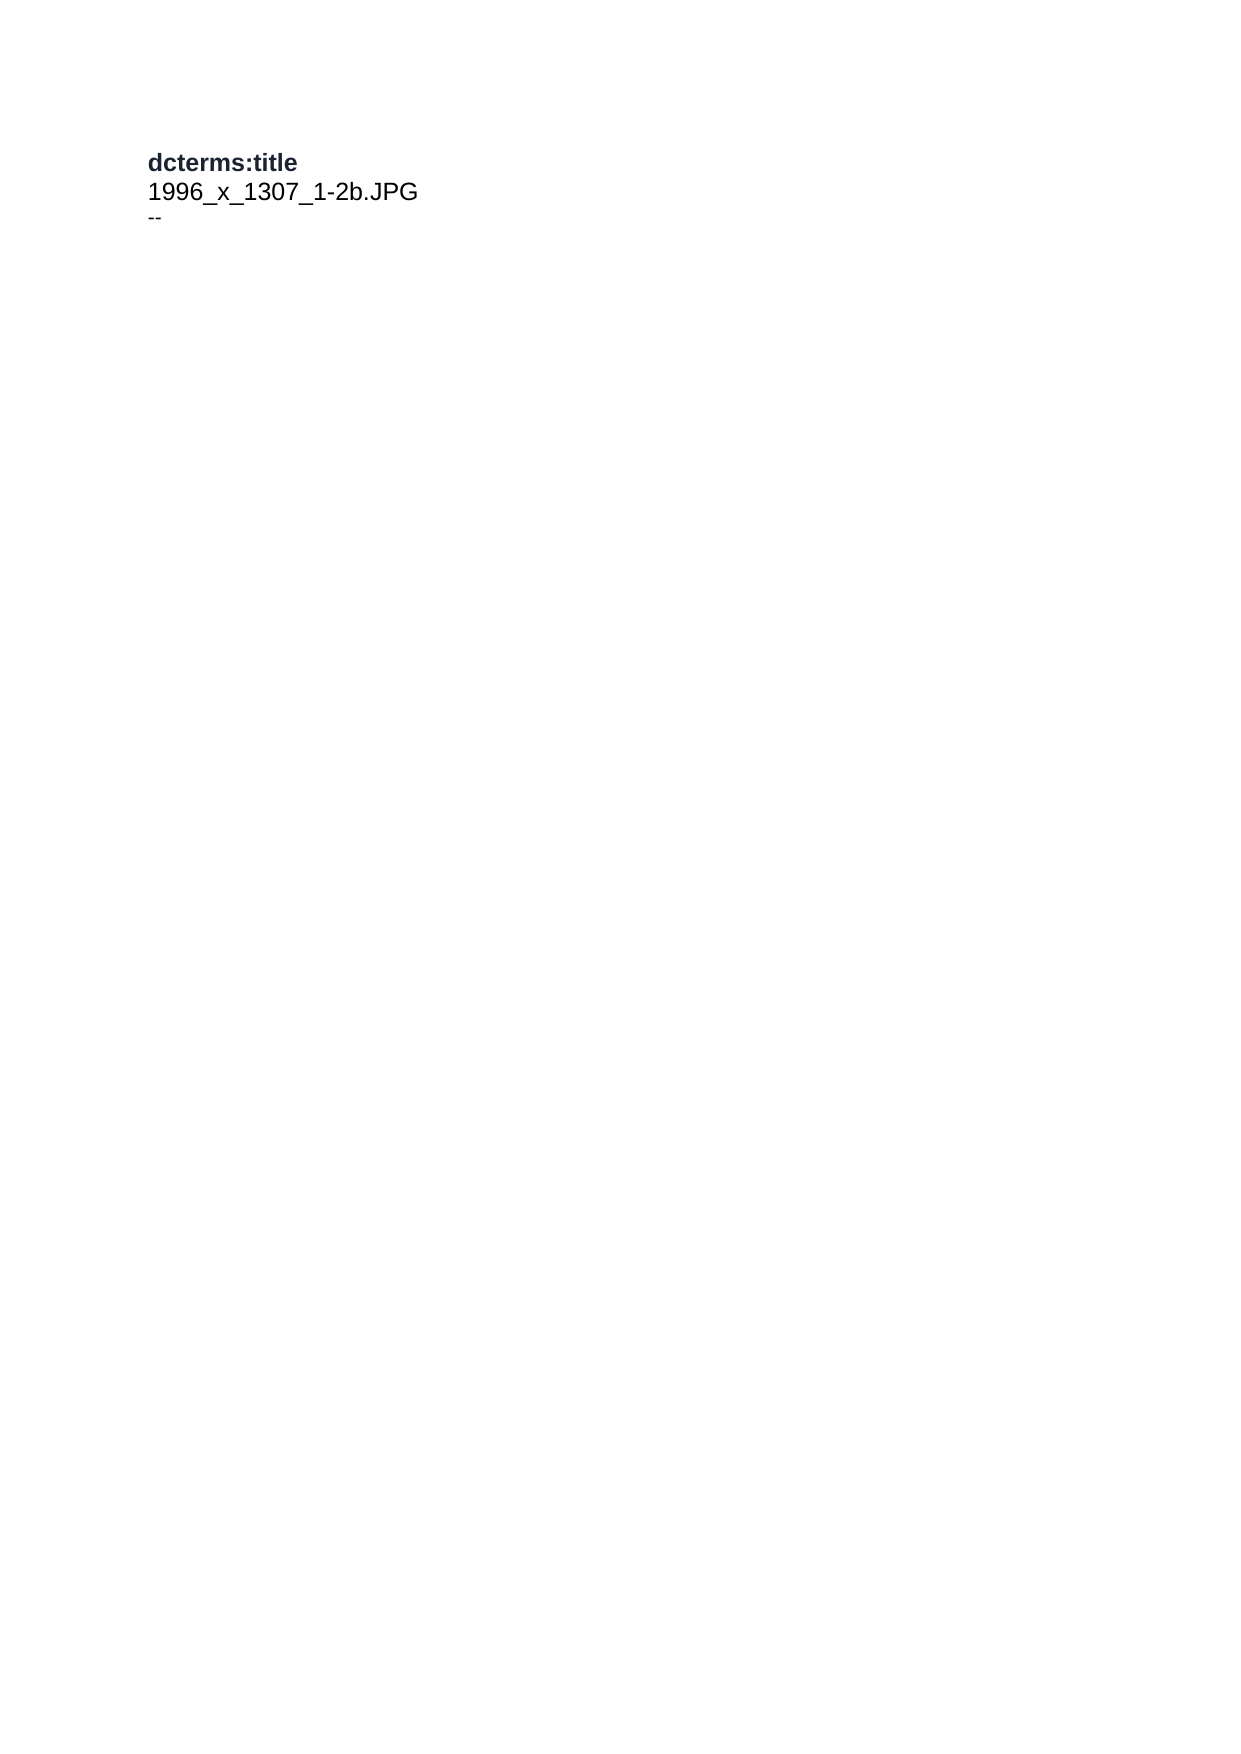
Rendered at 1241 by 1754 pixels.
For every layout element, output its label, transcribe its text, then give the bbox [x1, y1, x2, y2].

text -- [148, 205, 1092, 229]
text dcterms:title [148, 148, 1092, 176]
text 1996_x_1307_1-2b.JPG [148, 176, 1092, 205]
